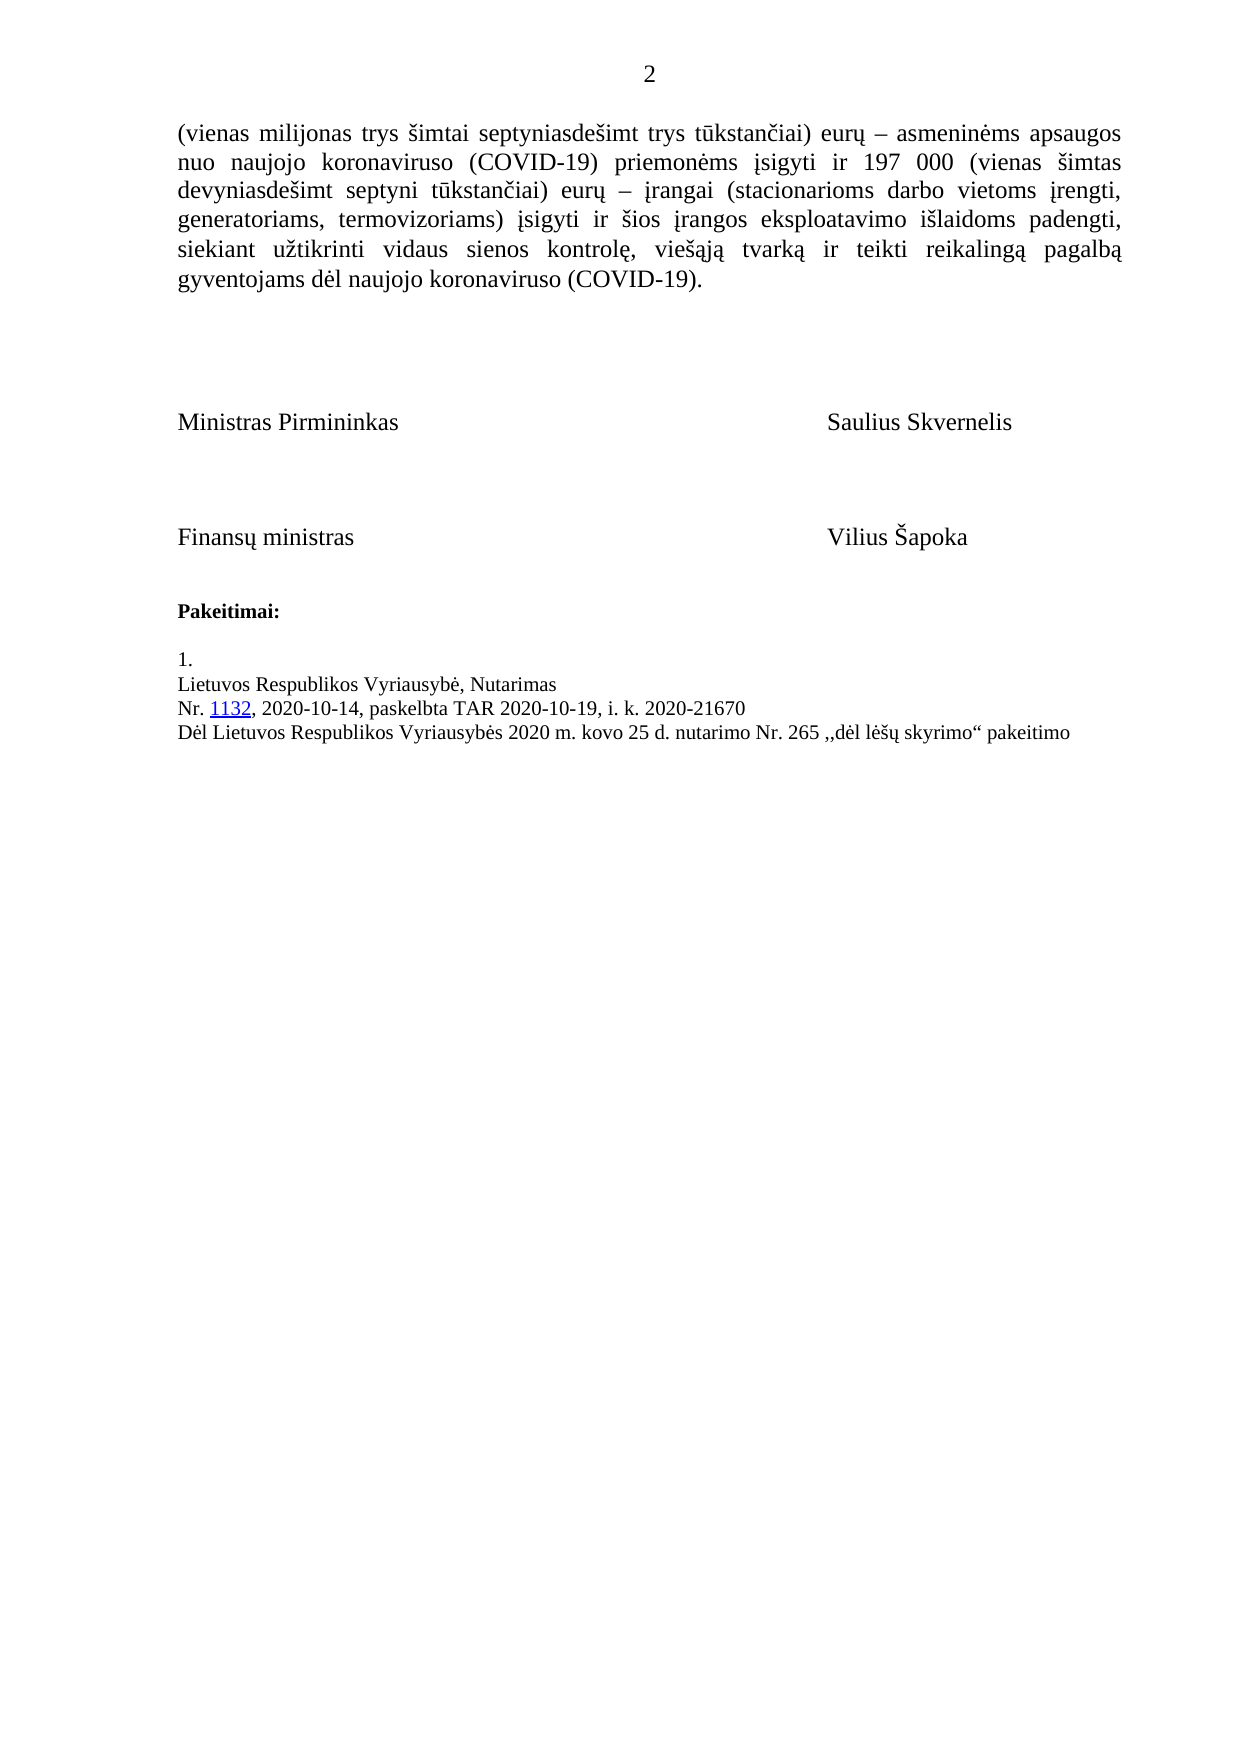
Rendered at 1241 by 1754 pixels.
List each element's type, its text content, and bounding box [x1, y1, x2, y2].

text (vienas milijonas trys šimtai septyniasdešimt trys tūkstančiai) eurų ‒ asmeninėms apsaugos nuo naujojo koronaviruso (COVID-19) priemonėms įsigyti ir 197 000 (vienas šimtas devyniasdešimt septyni tūkstančiai) eurų ‒ įrangai (stacionarioms darbo vietoms įrengti, generatoriams, termovizoriams) įsigyti ir šios įrangos eksploatavimo išlaidoms padengti, siekiant užtikrinti vidaus sienos kontrolę, viešąją tvarką ir teikti reikalingą pagalbą gyventojams dėl naujojo koronaviruso (COVID-19). [177, 118, 1122, 292]
text Pakeitimai: [177, 599, 1122, 623]
text Dėl Lietuvos Respublikos Vyriausybės 2020 m. kovo 25 d. nutarimo Nr. 265 ,,dėl lėšų skyrimo“ pakeitimo [177, 719, 1122, 744]
text 1. [177, 647, 1122, 671]
text Finansų ministras Vilius Šapoka [177, 522, 1122, 551]
text Lietuvos Respublikos Vyriausybė, Nutarimas [177, 671, 1122, 696]
text Nr. 1132, 2020-10-14, paskelbta TAR 2020-10-19, i. k. 2020-21670 [177, 696, 1122, 719]
text Ministras Pirmininkas Saulius Skvernelis [177, 407, 1122, 436]
